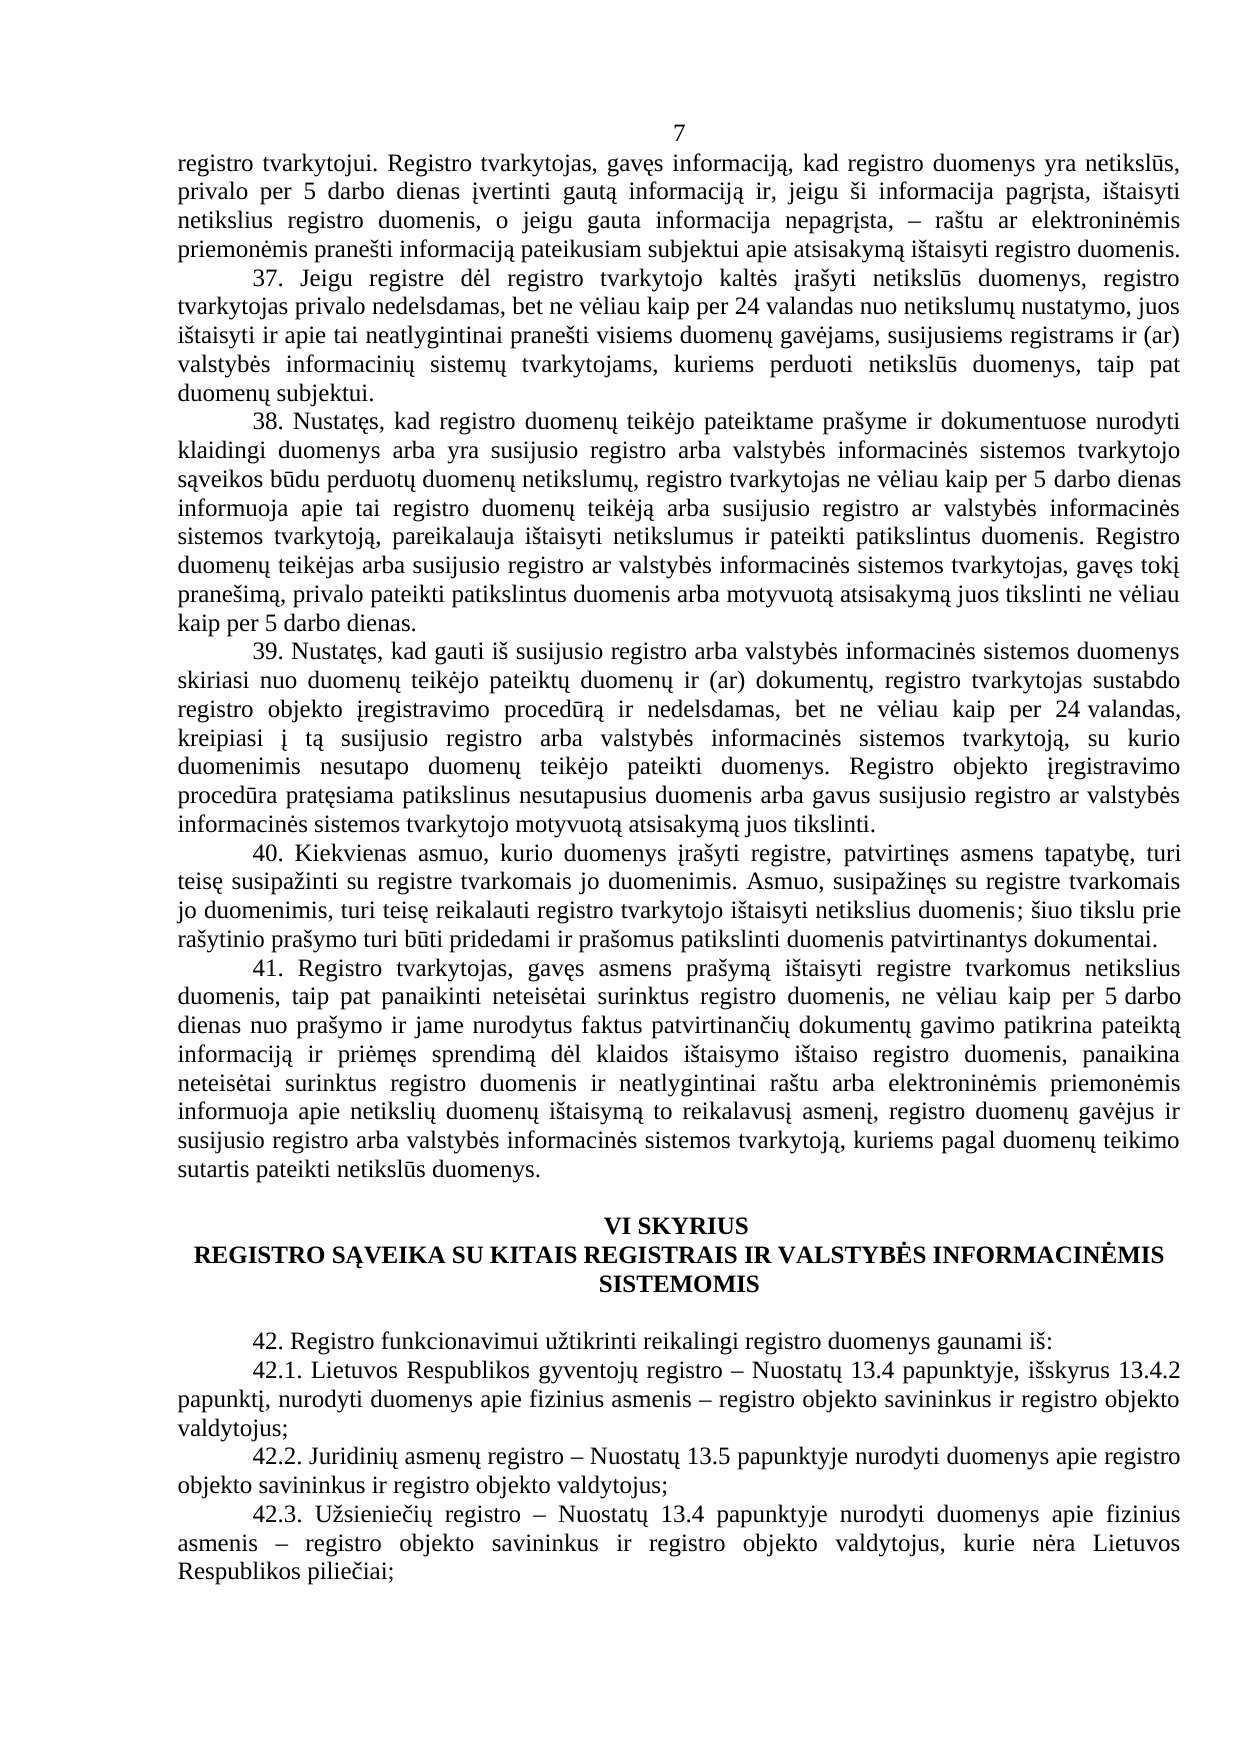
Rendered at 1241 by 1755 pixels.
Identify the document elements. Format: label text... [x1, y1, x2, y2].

text 42.2. Juridinių asmenų registro – Nuostatų 13.5 papunktyje nurodyti duomenys apie registro objekto savininkus ir registro objekto valdytojus; [177, 1441, 1181, 1499]
text 42. Registro funkcionavimui užtikrinti reikalingi registro duomenys gaunami iš: [177, 1326, 1181, 1355]
text 40. Kiekvienas asmuo, kurio duomenys įrašyti registre, patvirtinęs asmens tapatybę, turi teisę susipažinti su registre tvarkomais jo duomenimis. Asmuo, susipažinęs su registre tvarkomais jo duomenimis, turi teisę reikalauti registro tvarkytojo ištaisyti netikslius duomenis; šiuo tikslu prie rašytinio prašymo turi būti pridedami ir prašomus patikslinti duomenis patvirtinantys dokumentai. [177, 838, 1181, 953]
text VI SKYRIUS [177, 1211, 1181, 1240]
text 41. Registro tvarkytojas, gavęs asmens prašymą ištaisyti registre tvarkomus netikslius duomenis, taip pat panaikinti neteisėtai surinktus registro duomenis, ne vėliau kaip per 5 darbo dienas nuo prašymo ir jame nurodytus faktus patvirtinančių dokumentų gavimo patikrina pateiktą informaciją ir priėmęs sprendimą dėl klaidos ištaisymo ištaiso registro duomenis, panaikina neteisėtai surinktus registro duomenis ir neatlygintinai raštu arba elektroninėmis priemonėmis informuoja apie netikslių duomenų ištaisymą to reikalavusį asmenį, registro duomenų gavėjus ir susijusio registro arba valstybės informacinės sistemos tvarkytoją, kuriems pagal duomenų teikimo sutartis pateikti netikslūs duomenys. [177, 953, 1181, 1183]
text 42.1. Lietuvos Respublikos gyventojų registro – Nuostatų 13.4 papunktyje, išskyrus 13.4.2 papunktį, nurodyti duomenys apie fizinius asmenis – registro objekto savininkus ir registro objekto valdytojus; [177, 1355, 1181, 1441]
text registro tvarkytojui. Registro tvarkytojas, gavęs informaciją, kad registro duomenys yra netikslūs, privalo per 5 darbo dienas įvertinti gautą informaciją ir, jeigu ši informacija pagrįsta, ištaisyti netikslius registro duomenis, o jeigu gauta informacija nepagrįsta, – raštu ar elektroninėmis priemonėmis pranešti informaciją pateikusiam subjektui apie atsisakymą ištaisyti registro duomenis. [177, 148, 1181, 263]
text Registro sąveika su kitais registrais ir VALSTYBĖS informacinėmis sistemomis [177, 1240, 1181, 1298]
text 37. Jeigu registre dėl registro tvarkytojo kaltės įrašyti netikslūs duomenys, registro tvarkytojas privalo nedelsdamas, bet ne vėliau kaip per 24 valandas nuo netikslumų nustatymo, juos ištaisyti ir apie tai neatlygintinai pranešti visiems duomenų gavėjams, susijusiems registrams ir (ar) valstybės informacinių sistemų tvarkytojams, kuriems perduoti netikslūs duomenys, taip pat duomenų subjektui. [177, 263, 1181, 406]
text 38. Nustatęs, kad registro duomenų teikėjo pateiktame prašyme ir dokumentuose nurodyti klaidingi duomenys arba yra susijusio registro arba valstybės informacinės sistemos tvarkytojo sąveikos būdu perduotų duomenų netikslumų, registro tvarkytojas ne vėliau kaip per 5 darbo dienas informuoja apie tai registro duomenų teikėją arba susijusio registro ar valstybės informacinės sistemos tvarkytoją, pareikalauja ištaisyti netikslumus ir pateikti patikslintus duomenis. Registro duomenų teikėjas arba susijusio registro ar valstybės informacinės sistemos tvarkytojas, gavęs tokį pranešimą, privalo pateikti patikslintus duomenis arba motyvuotą atsisakymą juos tikslinti ne vėliau kaip per 5 darbo dienas. [177, 406, 1181, 636]
text 42.3. Užsieniečių registro – Nuostatų 13.4 papunktyje nurodyti duomenys apie fizinius asmenis – registro objekto savininkus ir registro objekto valdytojus, kurie nėra Lietuvos Respublikos piliečiai; [177, 1499, 1181, 1585]
text 39. Nustatęs, kad gauti iš susijusio registro arba valstybės informacinės sistemos duomenys skiriasi nuo duomenų teikėjo pateiktų duomenų ir (ar) dokumentų, registro tvarkytojas sustabdo registro objekto įregistravimo procedūrą ir nedelsdamas, bet ne vėliau kaip per 24 valandas, kreipiasi į tą susijusio registro arba valstybės informacinės sistemos tvarkytoją, su kurio duomenimis nesutapo duomenų teikėjo pateikti duomenys. Registro objekto įregistravimo procedūra pratęsiama patikslinus nesutapusius duomenis arba gavus susijusio registro ar valstybės informacinės sistemos tvarkytojo motyvuotą atsisakymą juos tikslinti. [177, 636, 1181, 838]
